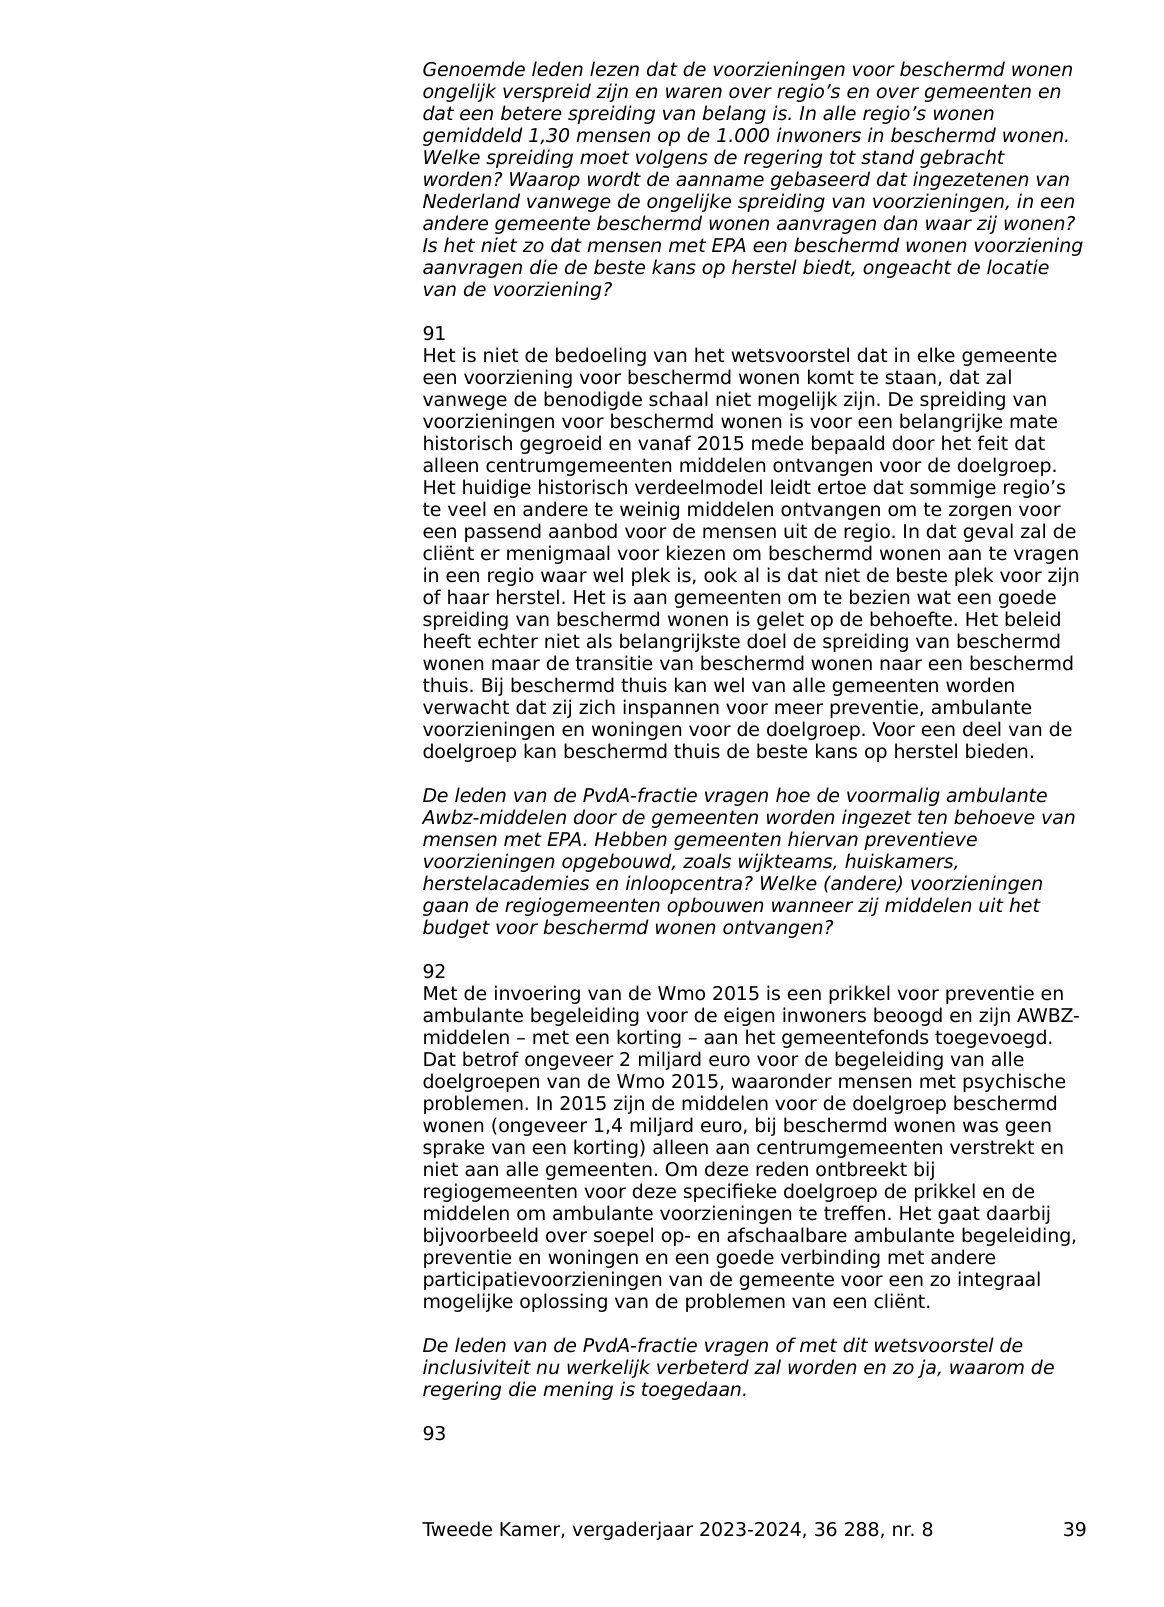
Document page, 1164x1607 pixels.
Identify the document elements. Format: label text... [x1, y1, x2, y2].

text 91 [422, 323, 1087, 345]
text De leden van de PvdA-fractie vragen of met dit wetsvoorstel de inclusiviteit nu werkelijk verbeterd zal worden en zo ja, waarom de regering die mening is toegedaan. [422, 1335, 1087, 1401]
text Het is niet de bedoeling van het wetsvoorstel dat in elke gemeente een voorziening voor beschermd wonen komt te staan, dat zal vanwege de benodigde schaal niet mogelijk zijn. De spreiding van voorzieningen voor beschermd wonen is voor een belangrijke mate historisch gegroeid en vanaf 2015 mede bepaald door het feit dat alleen centrumgemeenten middelen ontvangen voor de doelgroep. Het huidige historisch verdeelmodel leidt ertoe dat sommige regio’s te veel en andere te weinig middelen ontvangen om te zorgen voor een passend aanbod voor de mensen uit de regio. In dat geval zal de cliënt er menigmaal voor kiezen om beschermd wonen aan te vragen in een regio waar wel plek is, ook al is dat niet de beste plek voor zijn of haar herstel. Het is aan gemeenten om te bezien wat een goede spreiding van beschermd wonen is gelet op de behoefte. Het beleid heeft echter niet als belangrijkste doel de spreiding van beschermd wonen maar de transitie van beschermd wonen naar een beschermd thuis. Bij beschermd thuis kan wel van alle gemeenten worden verwacht dat zij zich inspannen voor meer preventie, ambulante voorzieningen en woningen voor de doelgroep. Voor een deel van de doelgroep kan beschermd thuis de beste kans op herstel bieden. [422, 345, 1087, 763]
text De leden van de PvdA-fractie vragen hoe de voormalig ambulante Awbz-middelen door de gemeenten worden ingezet ten behoeve van mensen met EPA. Hebben gemeenten hiervan preventieve voorzieningen opgebouwd, zoals wijkteams, huiskamers, herstelacademies en inloopcentra? Welke (andere) voorzieningen gaan de regiogemeenten opbouwen wanneer zij middelen uit het budget voor beschermd wonen ontvangen? [422, 785, 1087, 939]
text 92 [422, 961, 1087, 983]
text Genoemde leden lezen dat de voorzieningen voor beschermd wonen ongelijk verspreid zijn en waren over regio’s en over gemeenten en dat een betere spreiding van belang is. In alle regio’s wonen gemiddeld 1,30 mensen op de 1.000 inwoners in beschermd wonen. [422, 59, 1087, 147]
text 93 [422, 1423, 1087, 1445]
text Met de invoering van de Wmo 2015 is een prikkel voor preventie en ambulante begeleiding voor de eigen inwoners beoogd en zijn AWBZ-middelen – met een korting – aan het gemeentefonds toegevoegd. Dat betrof ongeveer 2 miljard euro voor de begeleiding van alle doelgroepen van de Wmo 2015, waaronder mensen met psychische problemen. In 2015 zijn de middelen voor de doelgroep beschermd wonen (ongeveer 1,4 miljard euro, bij beschermd wonen was geen sprake van een korting) alleen aan centrumgemeenten verstrekt en niet aan alle gemeenten. Om deze reden ontbreekt bij regiogemeenten voor deze specifieke doelgroep de prikkel en de middelen om ambulante voorzieningen te treffen. Het gaat daarbij bijvoorbeeld over soepel op- en afschaalbare ambulante begeleiding, preventie en woningen en een goede verbinding met andere participatievoorzieningen van de gemeente voor een zo integraal mogelijke oplossing van de problemen van een cliënt. [422, 983, 1087, 1312]
text Welke spreiding moet volgens de regering tot stand gebracht worden? Waarop wordt de aanname gebaseerd dat ingezetenen van Nederland vanwege de ongelijke spreiding van voorzieningen, in een andere gemeente beschermd wonen aanvragen dan waar zij wonen? Is het niet zo dat mensen met EPA een beschermd wonen voorziening aanvragen die de beste kans op herstel biedt, ongeacht de locatie van de voorziening? [422, 147, 1087, 301]
